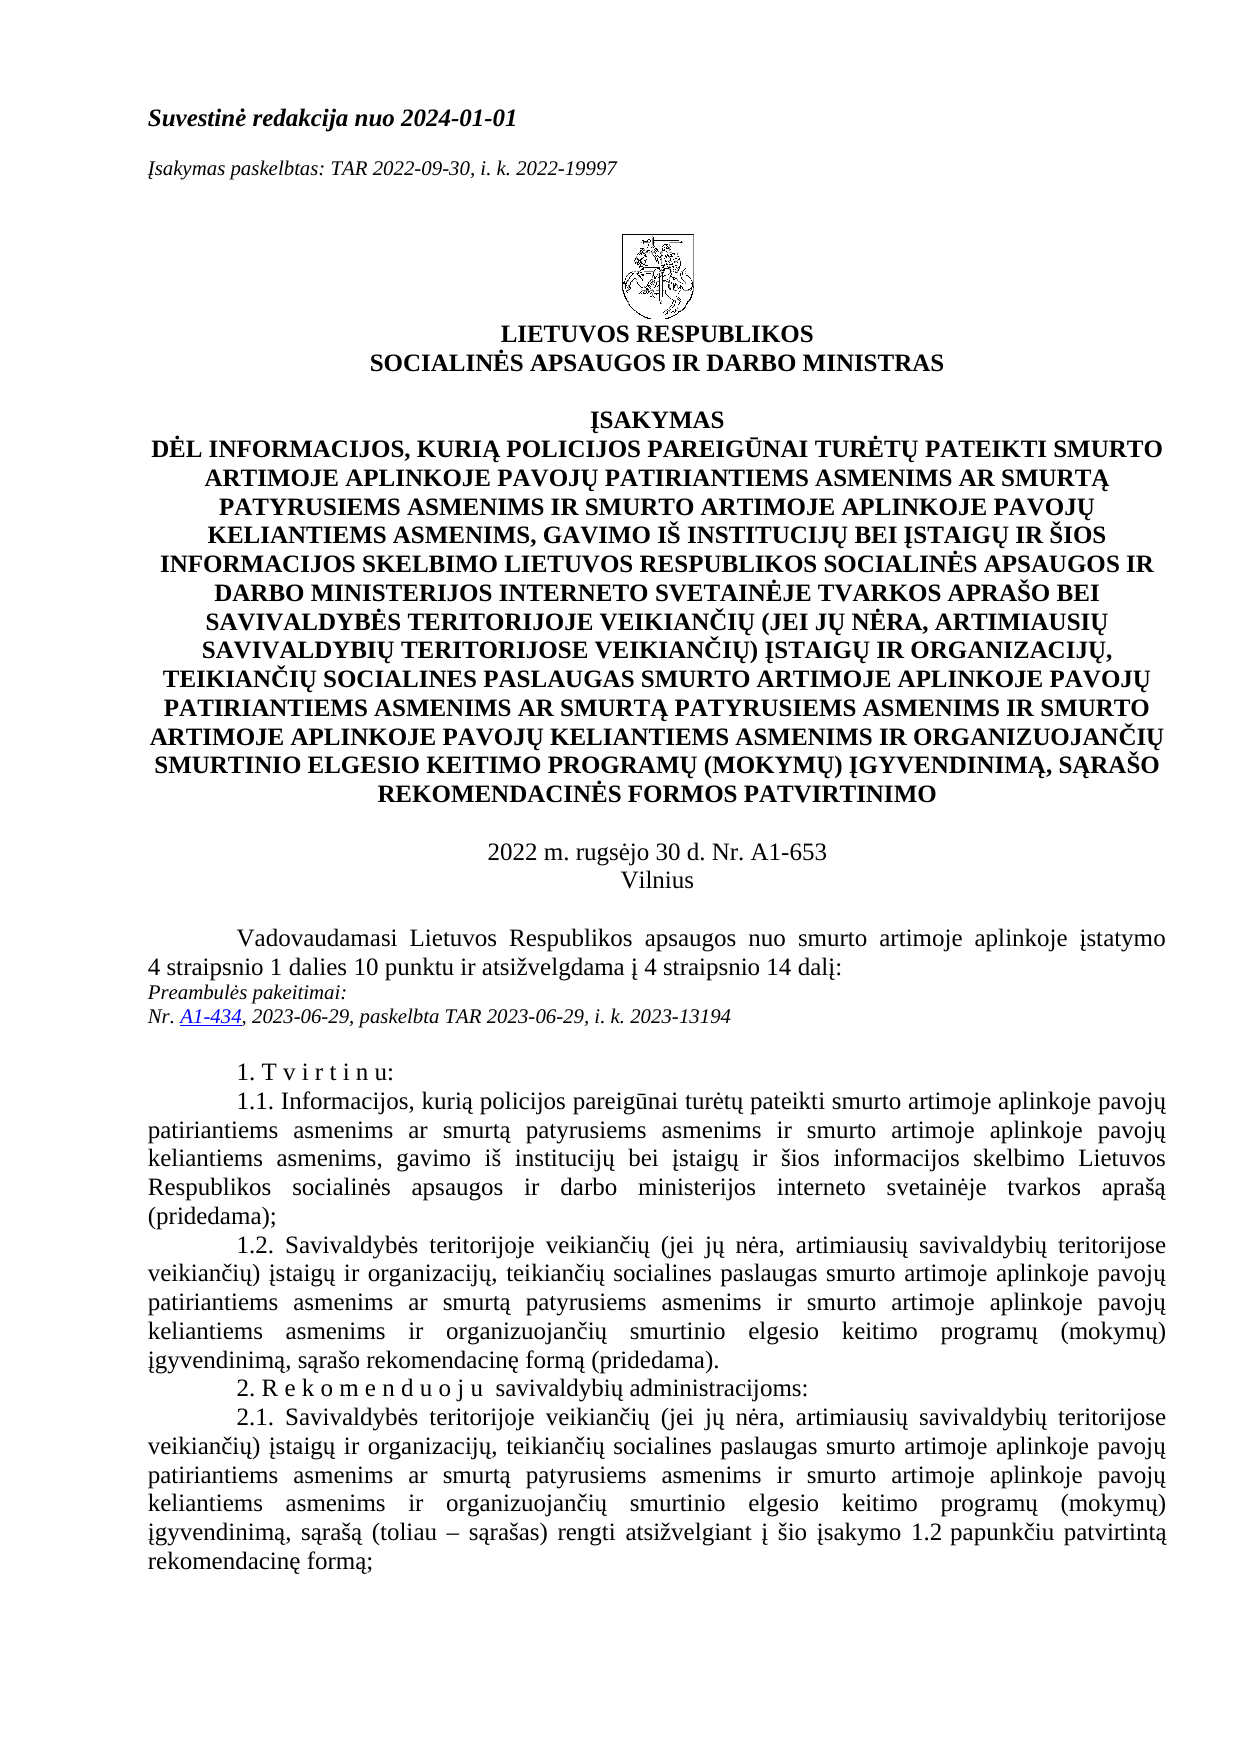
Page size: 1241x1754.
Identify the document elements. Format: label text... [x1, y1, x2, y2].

text SOCIALINĖS APSAUGOS IR DARBO MINISTRAS [148, 348, 1167, 377]
text 1. T v i r t i n u: [148, 1057, 1167, 1086]
text 2. R e k o m e n d u o j u savivaldybių administracijoms: [148, 1373, 1167, 1402]
text Vadovaudamasi Lietuvos Respublikos apsaugos nuo smurto artimoje aplinkoje įstatymo 4 straipsnio 1 dalies 10 punktu ir atsižvelgdama į 4 straipsnio 14 dalį: [148, 923, 1167, 980]
text Vilnius [148, 865, 1167, 894]
text 1.2. Savivaldybės teritorijoje veikiančių (jei jų nėra, artimiausių savivaldybių teritorijose veikiančių) įstaigų ir organizacijų, teikiančių socialines paslaugas smurto artimoje aplinkoje pavojų patiriantiems asmenims ar smurtą patyrusiems asmenims ir smurto artimoje aplinkoje pavojų keliantiems asmenims ir organizuojančių smurtinio elgesio keitimo programų (mokymų) įgyvendinimą, sąrašo rekomendacinę formą (pridedama). [148, 1230, 1167, 1373]
text 2022 m. rugsėjo 30 d. Nr. A1-653 [148, 837, 1167, 865]
text 2.1. Savivaldybės teritorijoje veikiančių (jei jų nėra, artimiausių savivaldybių teritorijose veikiančių) įstaigų ir organizacijų, teikiančių socialines paslaugas smurto artimoje aplinkoje pavojų patiriantiems asmenims ar smurtą patyrusiems asmenims ir smurto artimoje aplinkoje pavojų keliantiems asmenims ir organizuojančių smurtinio elgesio keitimo programų (mokymų) įgyvendinimą, sąrašą (toliau – sąrašas) rengti atsižvelgiant į šio įsakymo 1.2 papunkčiu patvirtintą rekomendacinę formą; [148, 1402, 1167, 1575]
text LIETUVOS RESPUBLIKOS [148, 319, 1167, 348]
text DĖL INFORMACIJOS, KURIĄ POLICIJOS PAREIGŪNAI TURĖTŲ PATEIKTI SMURTO ARTIMOJE APLINKOJE PAVOJŲ PATIRIANTIEMS ASMENIMS AR SMURTĄ PATYRUSIEMS ASMENIMS IR SMURTO ARTIMOJE APLINKOJE PAVOJŲ KELIANTIEMS ASMENIMS, GAVIMO IŠ INSTITUCIJŲ BEI ĮSTAIGŲ IR ŠIOS INFORMACIJOS SKELBIMO LIETUVOS RESPUBLIKOS SOCIALINĖS APSAUGOS IR DARBO MINISTERIJOS INTERNETO SVETAINĖJE TVARKOS APRAŠO BEI SAVIVALDYBĖS TERITORIJOJE VEIKIANČIŲ (JEI JŲ NĖRA, ARTIMIAUSIŲ SAVIVALDYBIŲ TERITORIJOSE VEIKIANČIŲ) ĮSTAIGŲ IR ORGANIZACIJŲ, TEIKIANČIŲ SOCIALINES PASLAUGAS SMURTO ARTIMOJE APLINKOJE PAVOJŲ PATIRIANTIEMS ASMENIMS AR SMURTĄ PATYRUSIEMS ASMENIMS IR SMURTO ARTIMOJE APLINKOJE PAVOJŲ KELIANTIEMS ASMENIMS IR ORGANIZUOJANČIŲ SMURTINIO ELGESIO KEITIMO PROGRAMŲ (MOKYMŲ) ĮGYVENDINIMĄ, SĄRAŠO REKOMENDACINĖS FORMOS PATVIRTINIMO [148, 434, 1167, 808]
text 1.1. Informacijos, kurią policijos pareigūnai turėtų pateikti smurto artimoje aplinkoje pavojų patiriantiems asmenims ar smurtą patyrusiems asmenims ir smurto artimoje aplinkoje pavojų keliantiems asmenims, gavimo iš institucijų bei įstaigų ir šios informacijos skelbimo Lietuvos Respublikos socialinės apsaugos ir darbo ministerijos interneto svetainėje tvarkos aprašą (pridedama); [148, 1086, 1167, 1230]
text Preambulės pakeitimai: [148, 980, 1167, 1004]
text Suvestinė redakcija nuo 2024-01-01 [148, 103, 1167, 132]
text Įsakymas paskelbtas: TAR 2022-09-30, i. k. 2022-19997 [148, 156, 1167, 180]
text Nr. A1-434, 2023-06-29, paskelbta TAR 2023-06-29, i. k. 2023-13194 [148, 1004, 1167, 1028]
text ĮSAKYMAS [148, 405, 1167, 434]
